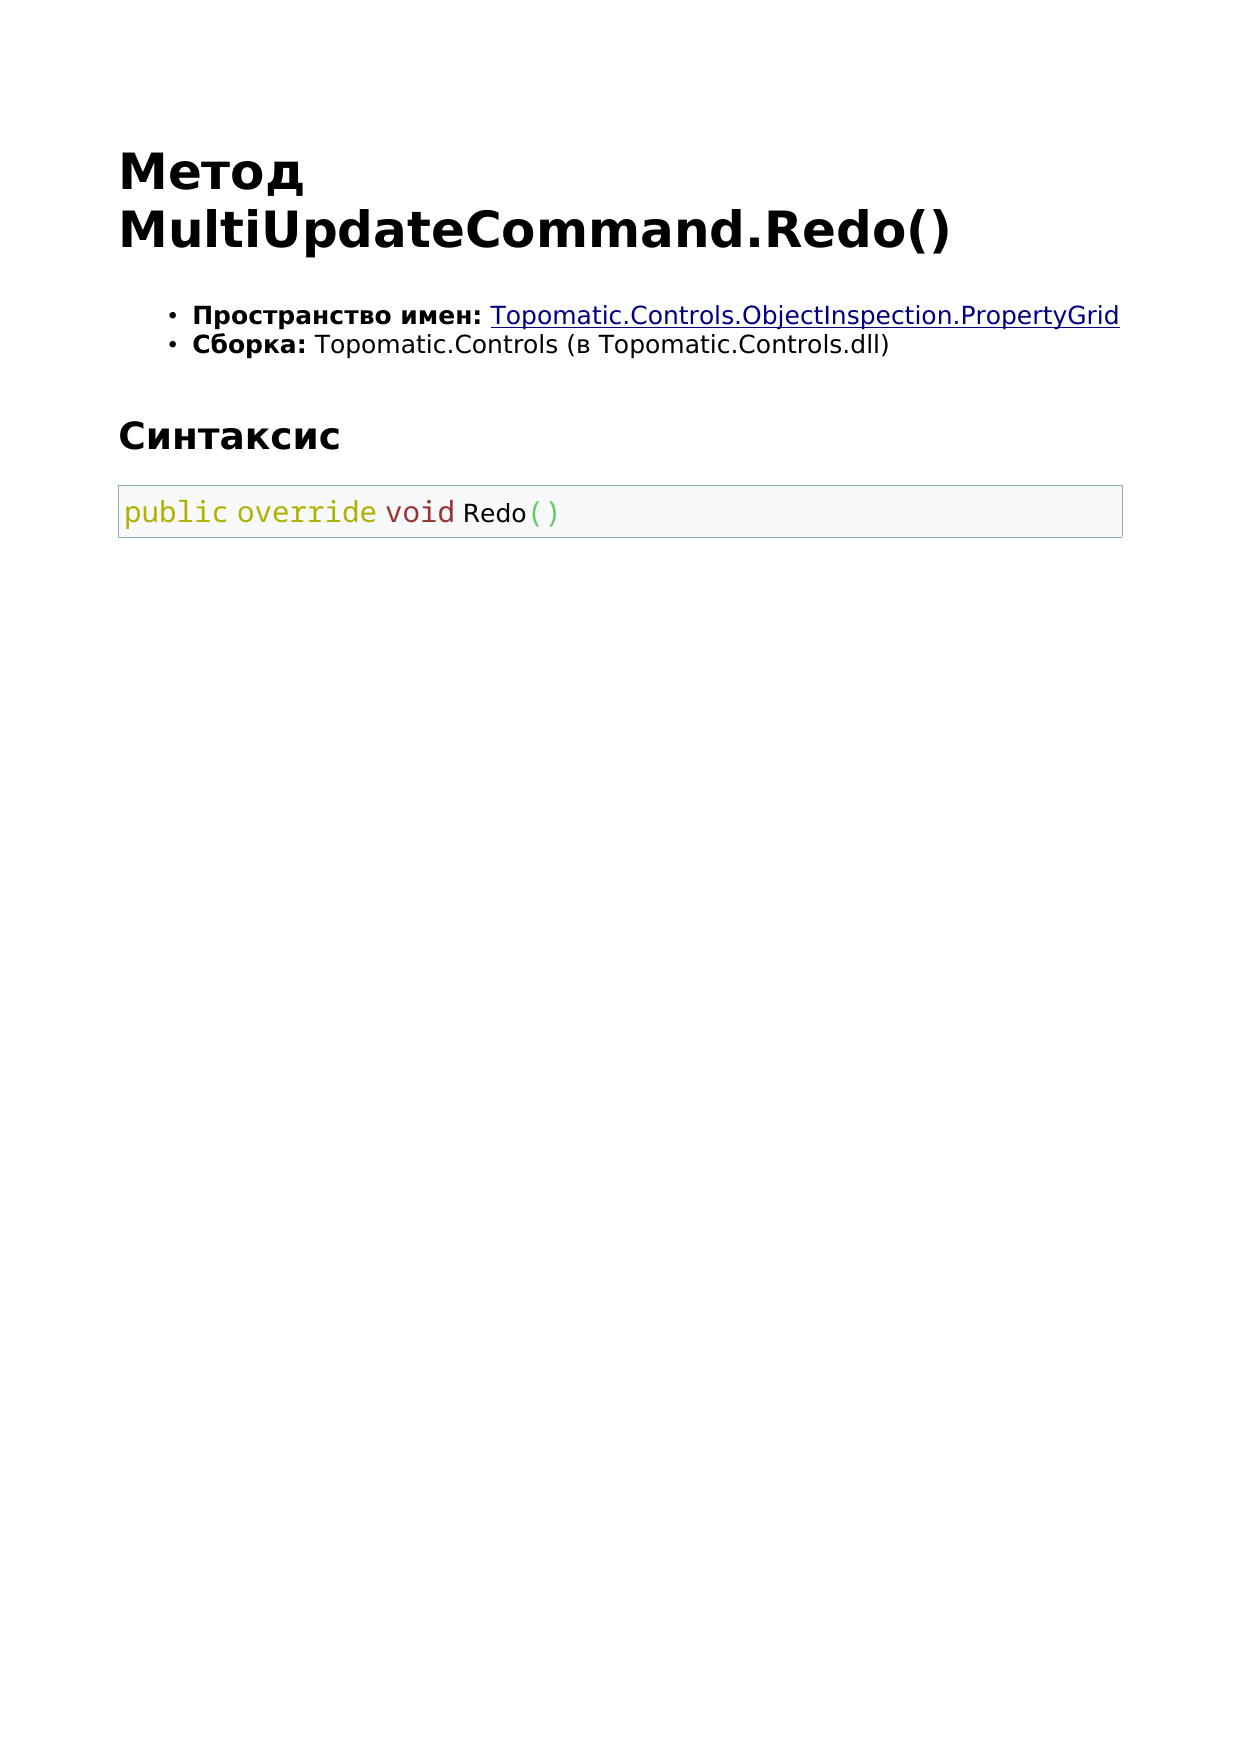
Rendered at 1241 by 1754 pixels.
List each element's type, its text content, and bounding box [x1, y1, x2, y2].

table_header public override void Redo() [119, 486, 1122, 537]
list Пространство имен: Topomatic.Controls.ObjectInspection.PropertyGrid [177, 302, 1122, 331]
subtitle Метод MultiUpdateCommand.Redo() [118, 143, 1122, 259]
subtitle Синтаксис [118, 414, 1122, 458]
list Сборка: Topomatic.Controls (в Topomatic.Controls.dll) [177, 331, 1122, 360]
